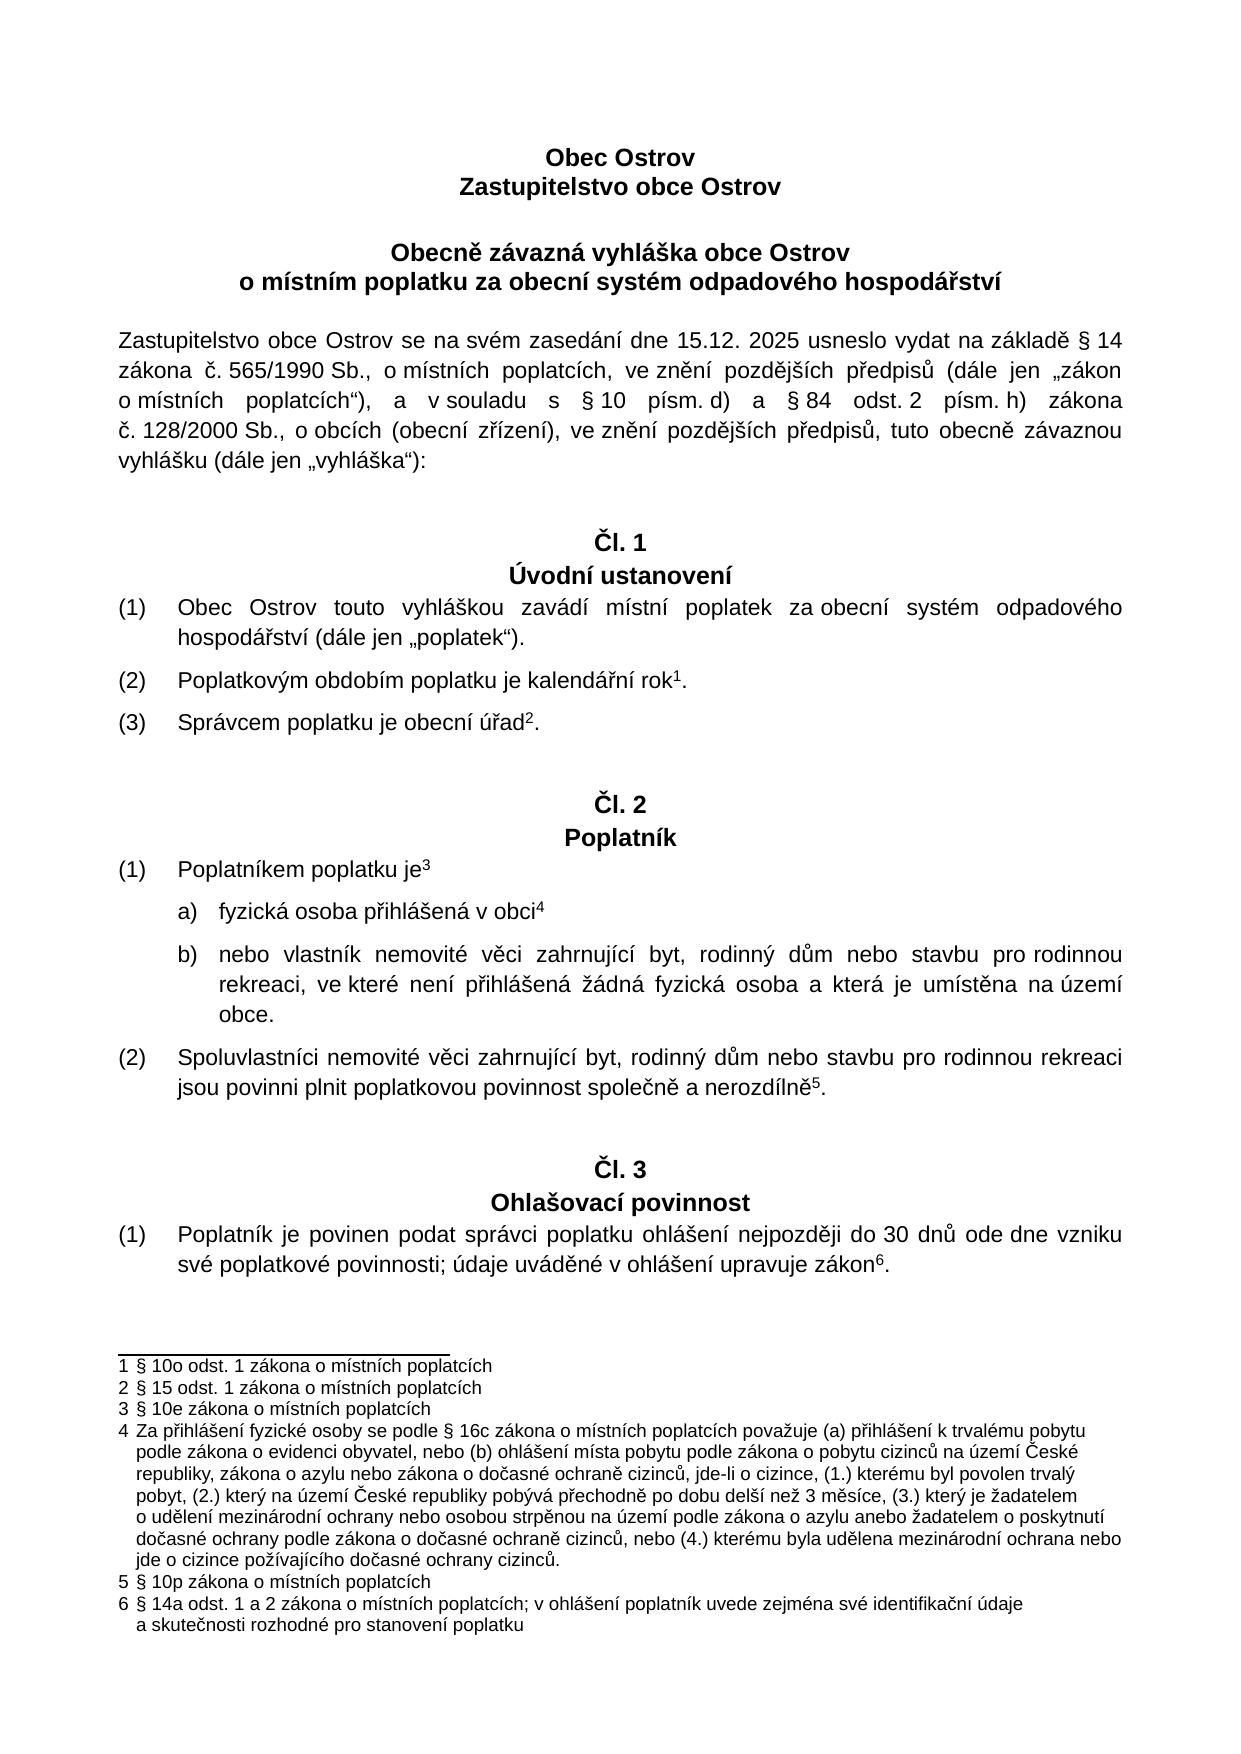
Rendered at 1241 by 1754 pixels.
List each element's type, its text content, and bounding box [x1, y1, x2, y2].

list fyzická osoba přihlášená v obci [177, 898, 1122, 925]
list § 10e zákona o místních poplatcích [118, 1398, 1122, 1420]
list § 14a odst. 1 a 2 zákona o místních poplatcích; v ohlášení poplatník uvede zejména své identifikační údaje a skutečnosti rozhodné pro stanovení poplatku [118, 1592, 1122, 1635]
list § 10p zákona o místních poplatcích [118, 1571, 1122, 1592]
title Obec Ostrov Zastupitelstvo obce Ostrov [118, 143, 1122, 201]
list Obec Ostrov touto vyhláškou zavádí místní poplatek za obecní systém odpadového hospodářství (dále jen „poplatek“). [118, 594, 1122, 650]
list nebo vlastník nemovité věci zahrnující byt, rodinný dům nebo stavbu pro rodinnou rekreaci, ve které není přihlášená žádná fyzická osoba a která je umístěna na území obce. [177, 941, 1122, 1028]
list Spoluvlastníci nemovité věci zahrnující byt, rodinný dům nebo stavbu pro rodinnou rekreaci jsou povinni plnit poplatkovou povinnost společně a nerozdílně. [118, 1044, 1122, 1101]
list Za přihlášení fyzické osoby se podle § 16c zákona o místních poplatcích považuje (a) přihlášení k trvalému pobytu podle zákona o evidenci obyvatel, nebo (b) ohlášení místa pobytu podle zákona o pobytu cizinců na území České republiky, zákona o azylu nebo zákona o dočasné ochraně cizinců, jde-li o cizince, (1.) kterému byl povolen trvalý pobyt, (2.) který na území České republiky pobývá přechodně po dobu delší než 3 měsíce, (3.) který je žadatelem o udělení mezinárodní ochrany nebo osobou strpěnou na území podle zákona o azylu anebo žadatelem o poskytnutí dočasné ochrany podle zákona o dočasné ochraně cizinců, nebo (4.) kterému byla udělena mezinárodní ochrana nebo jde o cizince požívajícího dočasné ochrany cizinců. [118, 1420, 1122, 1571]
list Správcem poplatku je obecní úřad. [118, 709, 1122, 736]
subtitle Čl. 3 Ohlašovací povinnost [118, 1154, 1122, 1216]
list Poplatníkem poplatku je [118, 856, 1122, 882]
subtitle Obecně závazná vyhláška obce Ostrov o místním poplatku za obecní systém odpadového hospodářství [118, 238, 1122, 295]
list Poplatník je povinen podat správci poplatku ohlášení nejpozději do 30 dnů ode dne vzniku své poplatkové povinnosti; údaje uváděné v ohlášení upravuje zákon. [118, 1221, 1122, 1277]
text Zastupitelstvo obce Ostrov se na svém zasedání dne 15.12. 2025 usneslo vydat na základě § 14 zákona č. 565/1990 Sb., o místních poplatcích, ve znění pozdějších předpisů (dále jen „zákon o místních poplatcích“), a v souladu s § 10 písm. d) a § 84 odst. 2 písm. h) zákona č. 128/2000 Sb., o obcích (obecní zřízení), ve znění pozdějších předpisů, tuto obecně závaznou vyhlášku (dále jen „vyhláška“): [118, 327, 1122, 474]
list Poplatkovým obdobím poplatku je kalendářní rok. [118, 667, 1122, 693]
list § 10o odst. 1 zákona o místních poplatcích [118, 1355, 1122, 1377]
list § 15 odst. 1 zákona o místních poplatcích [118, 1377, 1122, 1398]
subtitle Čl. 2 Poplatník [118, 789, 1122, 851]
subtitle Čl. 1 Úvodní ustanovení [118, 528, 1122, 589]
